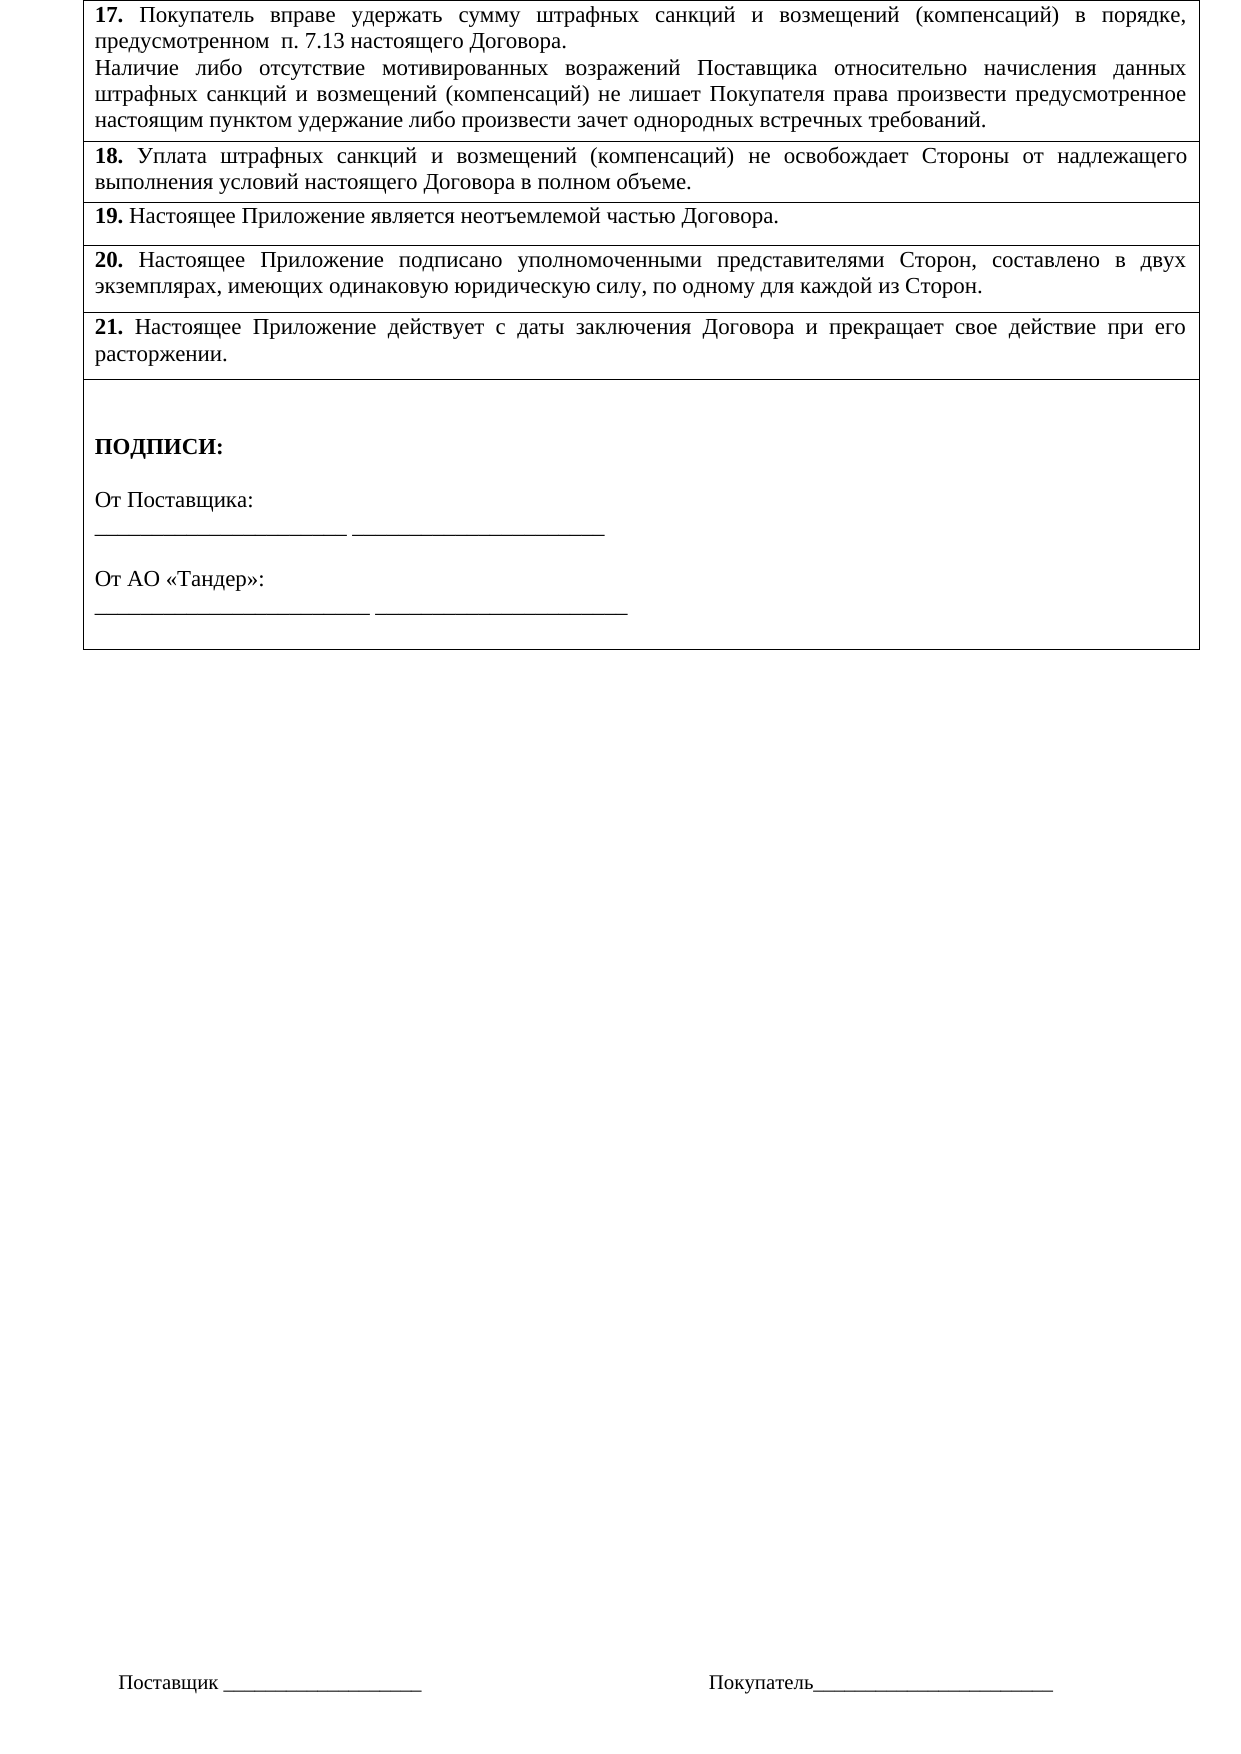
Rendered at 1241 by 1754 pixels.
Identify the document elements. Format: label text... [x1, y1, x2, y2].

table_cell 19. Настоящее Приложение является неотъемлемой частью Договора. [84, 203, 1199, 245]
table_cell 20. Настоящее Приложение подписано уполномоченными представителями Сторон, составлено в двух экземплярах, имеющих одинаковую юридическую силу, по одному для каждой из Сторон. [84, 246, 1199, 312]
table_cell Подписи: От Поставщика: ______________________ ______________________ От АО «Тандер»: ________________________ ______________________ [84, 380, 1199, 648]
table_cell 21. Настоящее Приложение действует с даты заключения Договора и прекращает свое действие при его расторжении. [84, 313, 1199, 379]
table_cell 18. Уплата штрафных санкций и возмещений (компенсаций) не освобождает Стороны от надлежащего выполнения условий настоящего Договора в полном объеме. [84, 142, 1199, 202]
table_cell 17. Покупатель вправе удержать сумму штрафных санкций и возмещений (компенсаций) в порядке, предусмотренном п. 7.13 настоящего Договора. Наличие либо отсутствие мотивированных возражений Поставщика относительно начисления данных штрафных санкций и возмещений (компенсаций) не лишает Покупателя права произвести предусмотренное настоящим пунктом удержание либо произвести зачет однородных встречных требований. [84, 1, 1199, 141]
